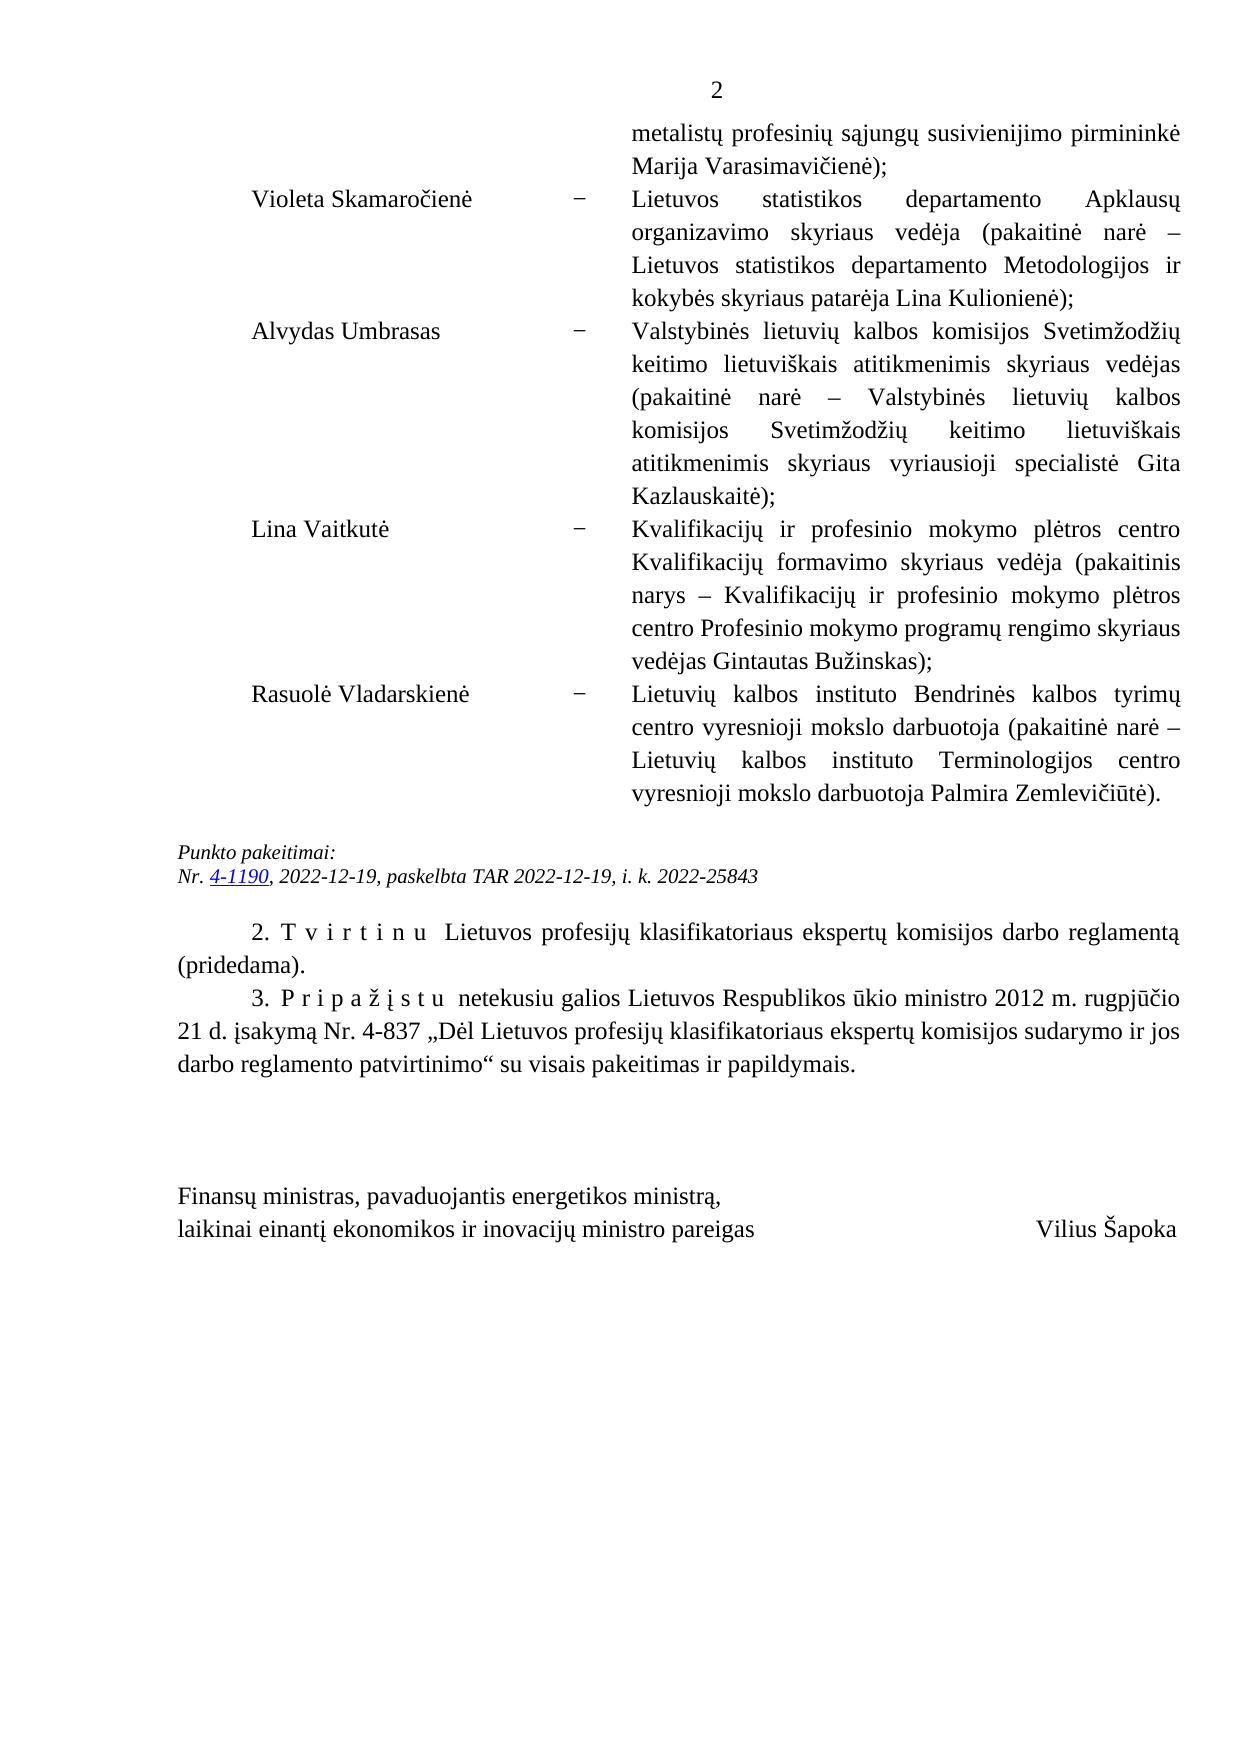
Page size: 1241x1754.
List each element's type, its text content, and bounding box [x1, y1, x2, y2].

text Punkto pakeitimai: [177, 840, 1181, 864]
table_cell [561, 118, 620, 184]
text Nr. 4-1190, 2022-12-19, paskelbta TAR 2022-12-19, i. k. 2022-25843 [177, 864, 1181, 888]
table_cell Lina Vaitkutė [248, 514, 561, 679]
table_cell Lietuvos statistikos departamento Apklausų organizavimo skyriaus vedėja (pakaitinė narė – Lietuvos statistikos departamento Metodologijos ir kokybės skyriaus patarėja Lina Kulionienė); [620, 184, 1181, 316]
table_cell [248, 118, 561, 184]
table_cell Violeta Skamaročienė [248, 184, 561, 316]
table_cell − [561, 514, 620, 679]
table_cell Alvydas Umbrasas [248, 316, 561, 514]
text laikinai einantį ekonomikos ir inovacijų ministro pareigas Vilius Šapoka [177, 1214, 1181, 1243]
table_cell Kvalifikacijų ir profesinio mokymo plėtros centro Kvalifikacijų formavimo skyriaus vedėja (pakaitinis narys – Kvalifikacijų ir profesinio mokymo plėtros centro Profesinio mokymo programų rengimo skyriaus vedėjas Gintautas Bužinskas); [620, 514, 1181, 679]
table_cell Valstybinės lietuvių kalbos komisijos Svetimžodžių keitimo lietuviškais atitikmenimis skyriaus vedėjas (pakaitinė narė – Valstybinės lietuvių kalbos komisijos Svetimžodžių keitimo lietuviškais atitikmenimis skyriaus vyriausioji specialistė Gita Kazlauskaitė); [620, 316, 1181, 514]
table_cell − [561, 316, 620, 514]
table_cell − [561, 184, 620, 316]
table_cell Lietuvių kalbos instituto Bendrinės kalbos tyrimų centro vyresnioji mokslo darbuotoja (pakaitinė narė – Lietuvių kalbos instituto Terminologijos centro vyresnioji mokslo darbuotoja Palmira Zemlevičiūtė). [620, 680, 1181, 812]
table_cell Rasuolė Vladarskienė [248, 680, 561, 812]
text 2. T v i r t i n u Lietuvos profesijų klasifikatoriaus ekspertų komisijos darbo reglamentą (pridedama). [177, 917, 1181, 979]
text 3. P r i p a ž į s t u netekusiu galios Lietuvos Respublikos ūkio ministro 2012 m. rugpjūčio 21 d. įsakymą Nr. 4-837 „Dėl Lietuvos profesijų klasifikatoriaus ekspertų komisijos sudarymo ir jos darbo reglamento patvirtinimo“ su visais pakeitimas ir papildymais. [177, 983, 1181, 1078]
text Finansų ministras, pavaduojantis energetikos ministrą, [177, 1181, 1181, 1210]
table_cell − [561, 680, 620, 812]
table_cell metalistų profesinių sąjungų susivienijimo pirmininkė Marija Varasimavičienė); [620, 118, 1181, 184]
